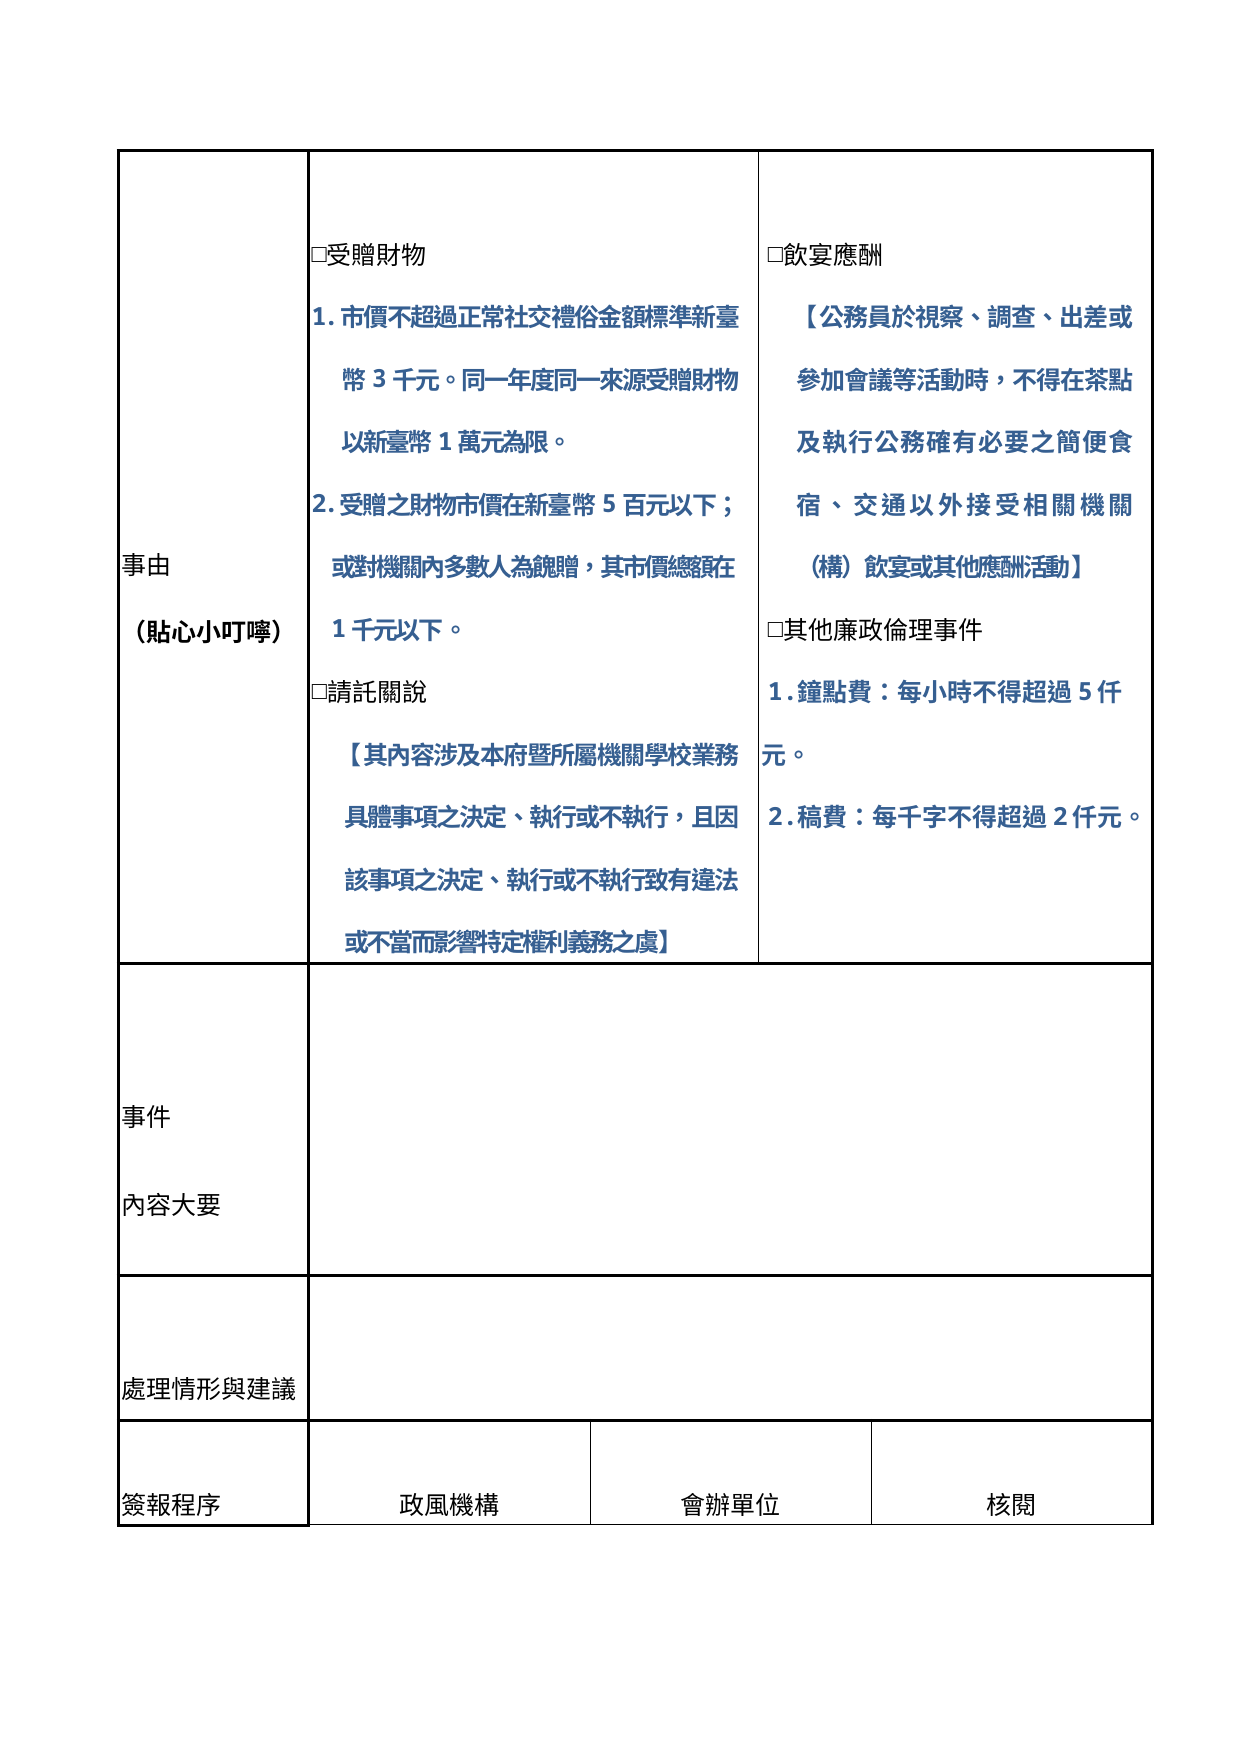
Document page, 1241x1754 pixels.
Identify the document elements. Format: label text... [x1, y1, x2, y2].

table_cell 會辦單位 [591, 1422, 871, 1524]
table_cell 處理情形與建議 [120, 1277, 307, 1419]
table_cell 事件 內容大要 [120, 965, 307, 1274]
table_cell □飲宴應酬 【公務員於視察、調查、出差或參加會議等活動時，不得在茶點及執行公務確有必要之簡便食宿、交通以外接受相關機關（構）飲宴或其他應酬活動】 □其他廉政倫理事件 1.鐘點費：每小時不得超過5仟元。 2.稿費：每千字不得超過2仟元。 [759, 152, 1151, 962]
table_cell 簽報程序 [120, 1422, 307, 1524]
table_cell 事由 （貼心小叮嚀） [120, 152, 307, 962]
table_cell □受贈財物 1.市價不超過正常社交禮俗金額標準新臺幣3千元。同一年度同一來源受贈財物以新臺幣1萬元為限。 2.受贈之財物市價在新臺幣5百元以下；或對機關內多數人為餽贈，其市價總額在1千元以下。 □請託關說 【其內容涉及本府暨所屬機關學校業務具體事項之決定、執行或不執行，且因該事項之決定、執行或不執行致有違法或不當而影響特定權利義務之虞】 [310, 152, 758, 962]
table_cell 政風機構 [310, 1422, 590, 1524]
table_cell [310, 1277, 1151, 1419]
table_cell 核閱 [872, 1422, 1151, 1524]
table_cell [310, 965, 1151, 1274]
